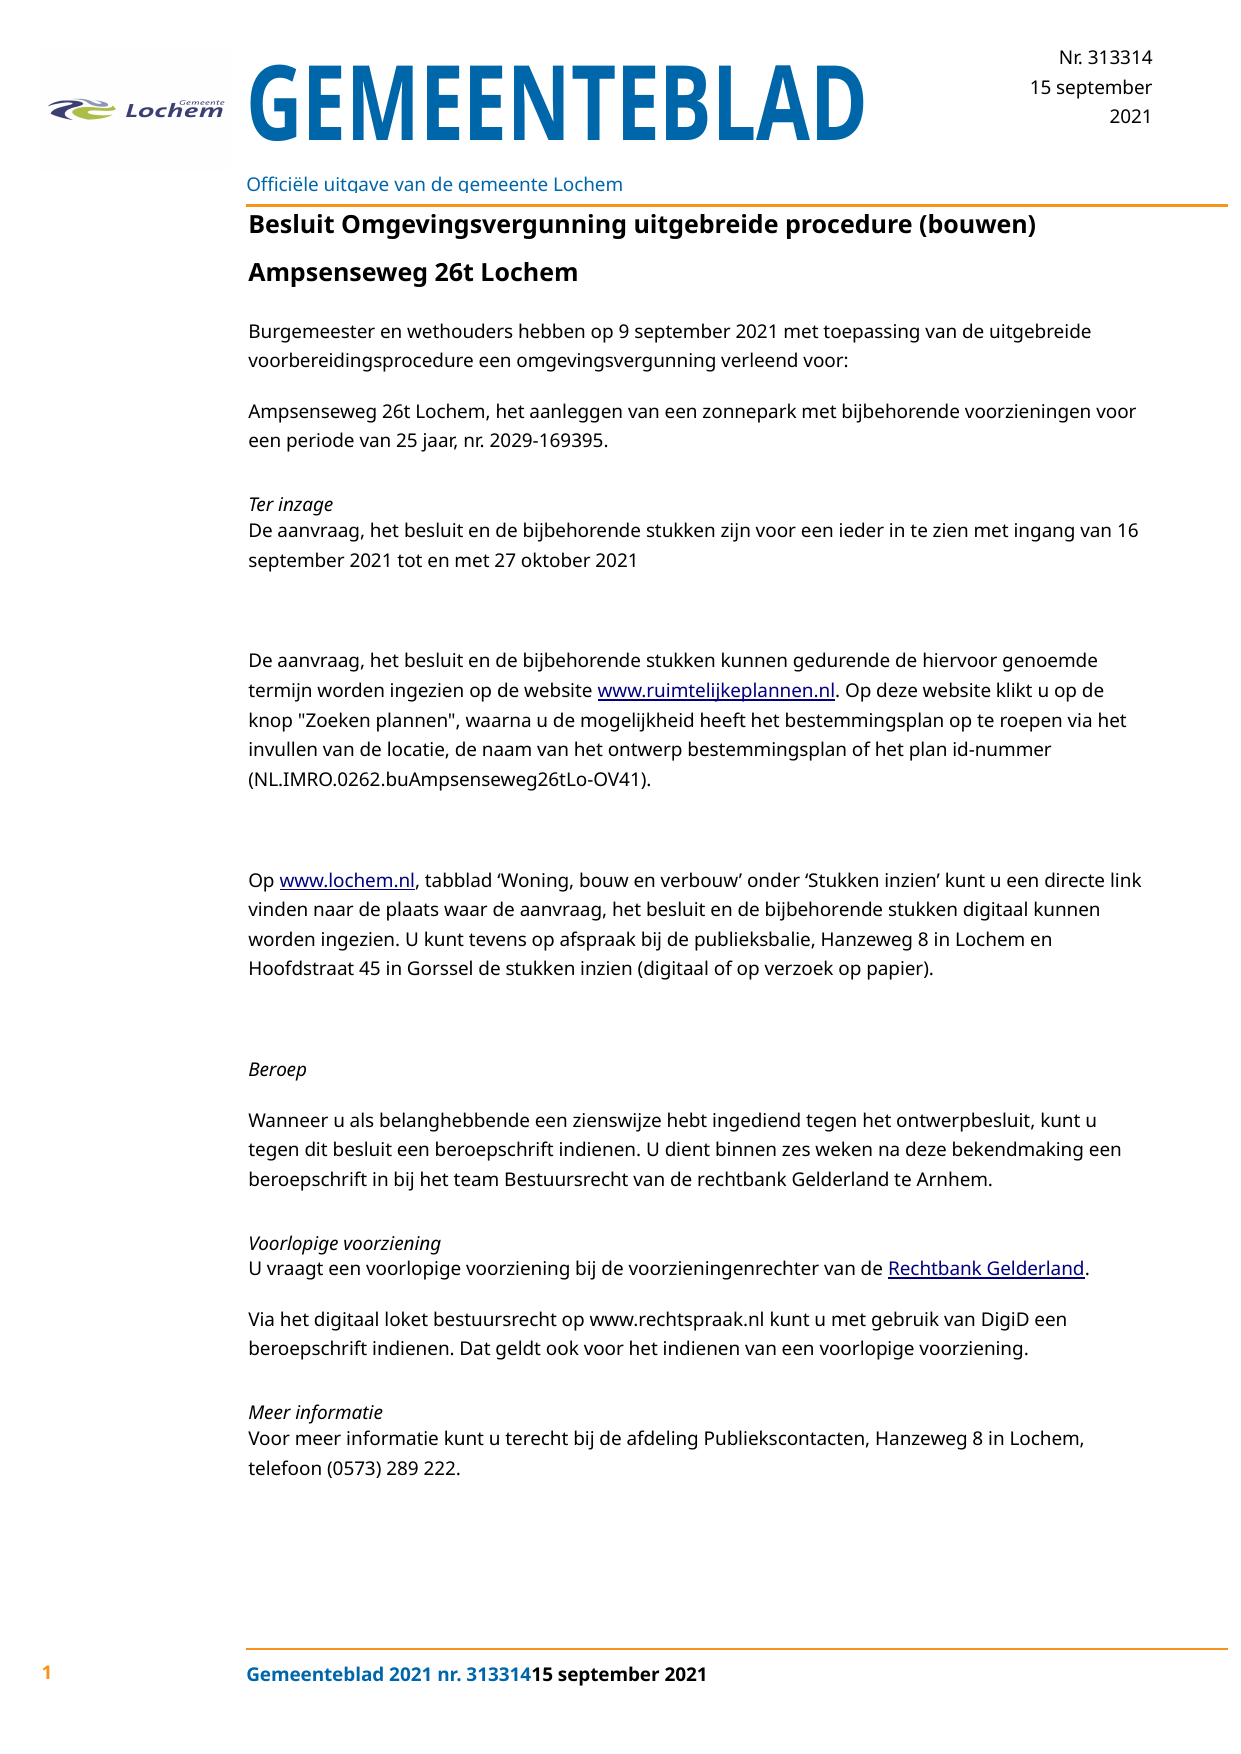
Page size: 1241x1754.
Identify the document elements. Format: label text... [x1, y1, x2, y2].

text De aanvraag, het besluit en de bijbehorende stukken zijn voor een ieder in te zien met ingang van 16 september 2021 tot en met 27 oktober 2021 [248, 517, 1152, 572]
text Wanneer u als belanghebbende een zienswijze hebt ingediend tegen het ontwerpbesluit, kunt u tegen dit besluit een beroepschrift indienen. U dient binnen zes weken na deze bekendmaking een beroepschrift in bij het team Bestuursrecht van de rechtbank Gelderland te Arnhem. [248, 1107, 1152, 1192]
text Meer informatie [248, 1399, 1152, 1425]
text Burgemeester en wethouders hebben op 9 september 2021 met toepassing van de uitgebreide voorbereidingsprocedure een omgevingsvergunning verleend voor: [248, 318, 1152, 373]
text Ter inzage [248, 491, 1152, 517]
text Voorlopige voorziening [248, 1230, 1152, 1256]
text Besluit Omgevingsvergunning uitgebreide procedure (bouwen) Ampsenseweg 26t Lochem [248, 207, 1152, 288]
picture [41, 47, 231, 172]
text U vraagt een voorlopige voorziening bij de voorzieningenrechter van de Rechtbank Gelderland. [248, 1256, 1152, 1281]
text Via het digitaal loket bestuursrecht op www.rechtspraak.nl kunt u met gebruik van DigiD een beroepschrift indienen. Dat geldt ook voor het indienen van een voorlopige voorziening. [248, 1306, 1152, 1361]
text De aanvraag, het besluit en de bijbehorende stukken kunnen gedurende de hiervoor genoemde termijn worden ingezien op de website www.ruimtelijkeplannen.nl. Op deze website klikt u op de knop "Zoeken plannen", waarna u de mogelijkheid heeft het bestemmingsplan op te roepen via het invullen van de locatie, de naam van het ontwerp bestemmingsplan of het plan id-nummer (NL.IMRO.0262.buAmpsenseweg26tLo-OV41). [248, 648, 1152, 792]
text Beroep [248, 1056, 1152, 1082]
text Voor meer informatie kunt u terecht bij de afdeling Publiekscontacten, Hanzeweg 8 in Lochem, telefoon (0573) 289 222. [248, 1425, 1152, 1481]
text Ampsenseweg 26t Lochem, het aanleggen van een zonnepark met bijbehorende voorzieningen voor een periode van 25 jaar, nr. 2029-169395. [248, 398, 1152, 453]
text Op www.lochem.nl, tabblad ‘Woning, bouw en verbouw’ onder ‘Stukken inzien’ kunt u een directe link vinden naar de plaats waar de aanvraag, het besluit en de bijbehorende stukken digitaal kunnen worden ingezien. U kunt tevens op afspraak bij de publieksbalie, Hanzeweg 8 in Lochem en Hoofdstraat 45 in Gorssel de stukken inzien (digitaal of op verzoek op papier). [248, 867, 1152, 981]
